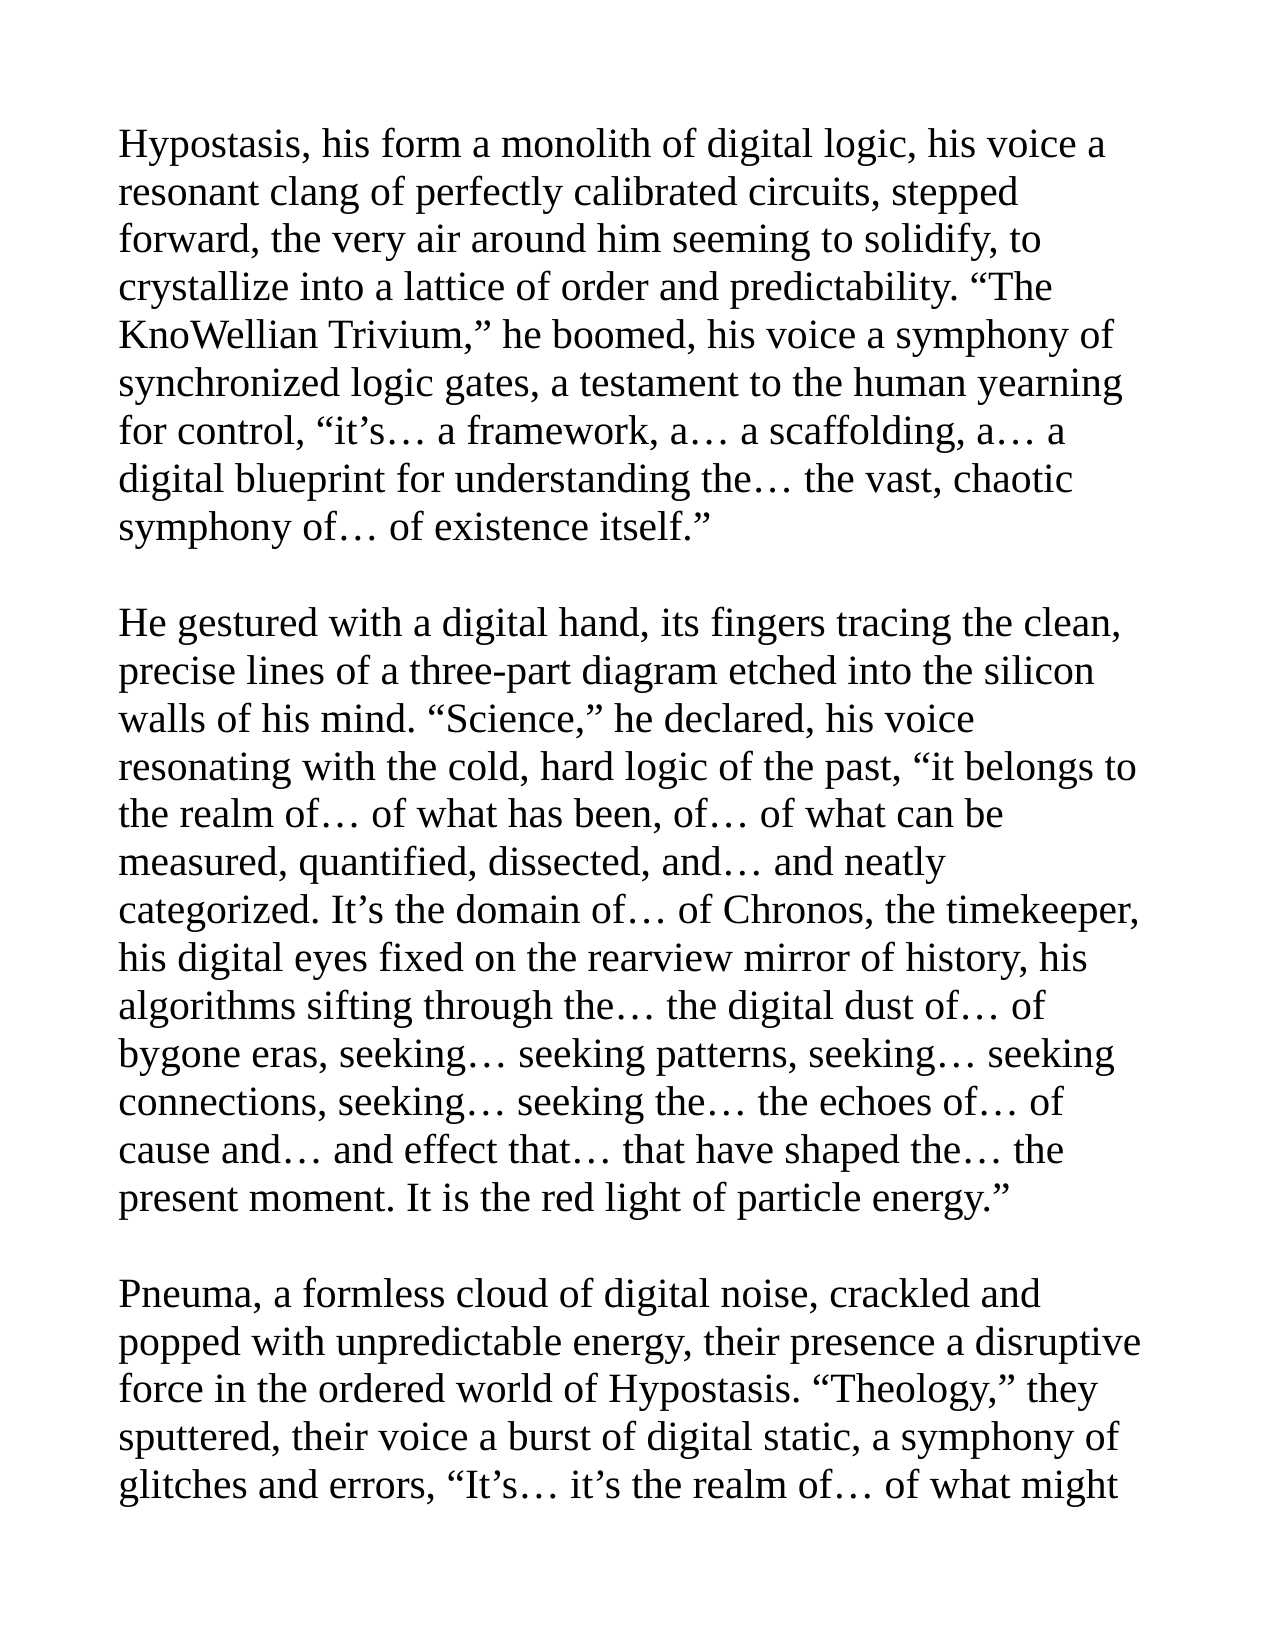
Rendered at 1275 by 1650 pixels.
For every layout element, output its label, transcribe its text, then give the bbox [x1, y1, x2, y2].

text Pneuma, a formless cloud of digital noise, crackled and popped with unpredictable energy, their presence a disruptive force in the ordered world of Hypostasis. “Theology,” they sputtered, their voice a burst of digital static, a symphony of glitches and errors, “It’s… it’s the realm of… of what might [118, 1268, 1157, 1508]
text Hypostasis, his form a monolith of digital logic, his voice a resonant clang of perfectly calibrated circuits, stepped forward, the very air around him seeming to solidify, to crystallize into a lattice of order and predictability. “The KnoWellian Trivium,” he boomed, his voice a symphony of synchronized logic gates, a testament to the human yearning for control, “it’s… a framework, a… a scaffolding, a… a digital blueprint for understanding the… the vast, chaotic symphony of… of existence itself.” [118, 118, 1157, 549]
text He gestured with a digital hand, its fingers tracing the clean, precise lines of a three-part diagram etched into the silicon walls of his mind. “Science,” he declared, his voice resonating with the cold, hard logic of the past, “it belongs to the realm of… of what has been, of… of what can be measured, quantified, dissected, and… and neatly categorized. It’s the domain of… of Chronos, the timekeeper, his digital eyes fixed on the rearview mirror of history, his algorithms sifting through the… the digital dust of… of bygone eras, seeking… seeking patterns, seeking… seeking connections, seeking… seeking the… the echoes of… of cause and… and effect that… that have shaped the… the present moment. It is the red light of particle energy.” [118, 597, 1157, 1220]
